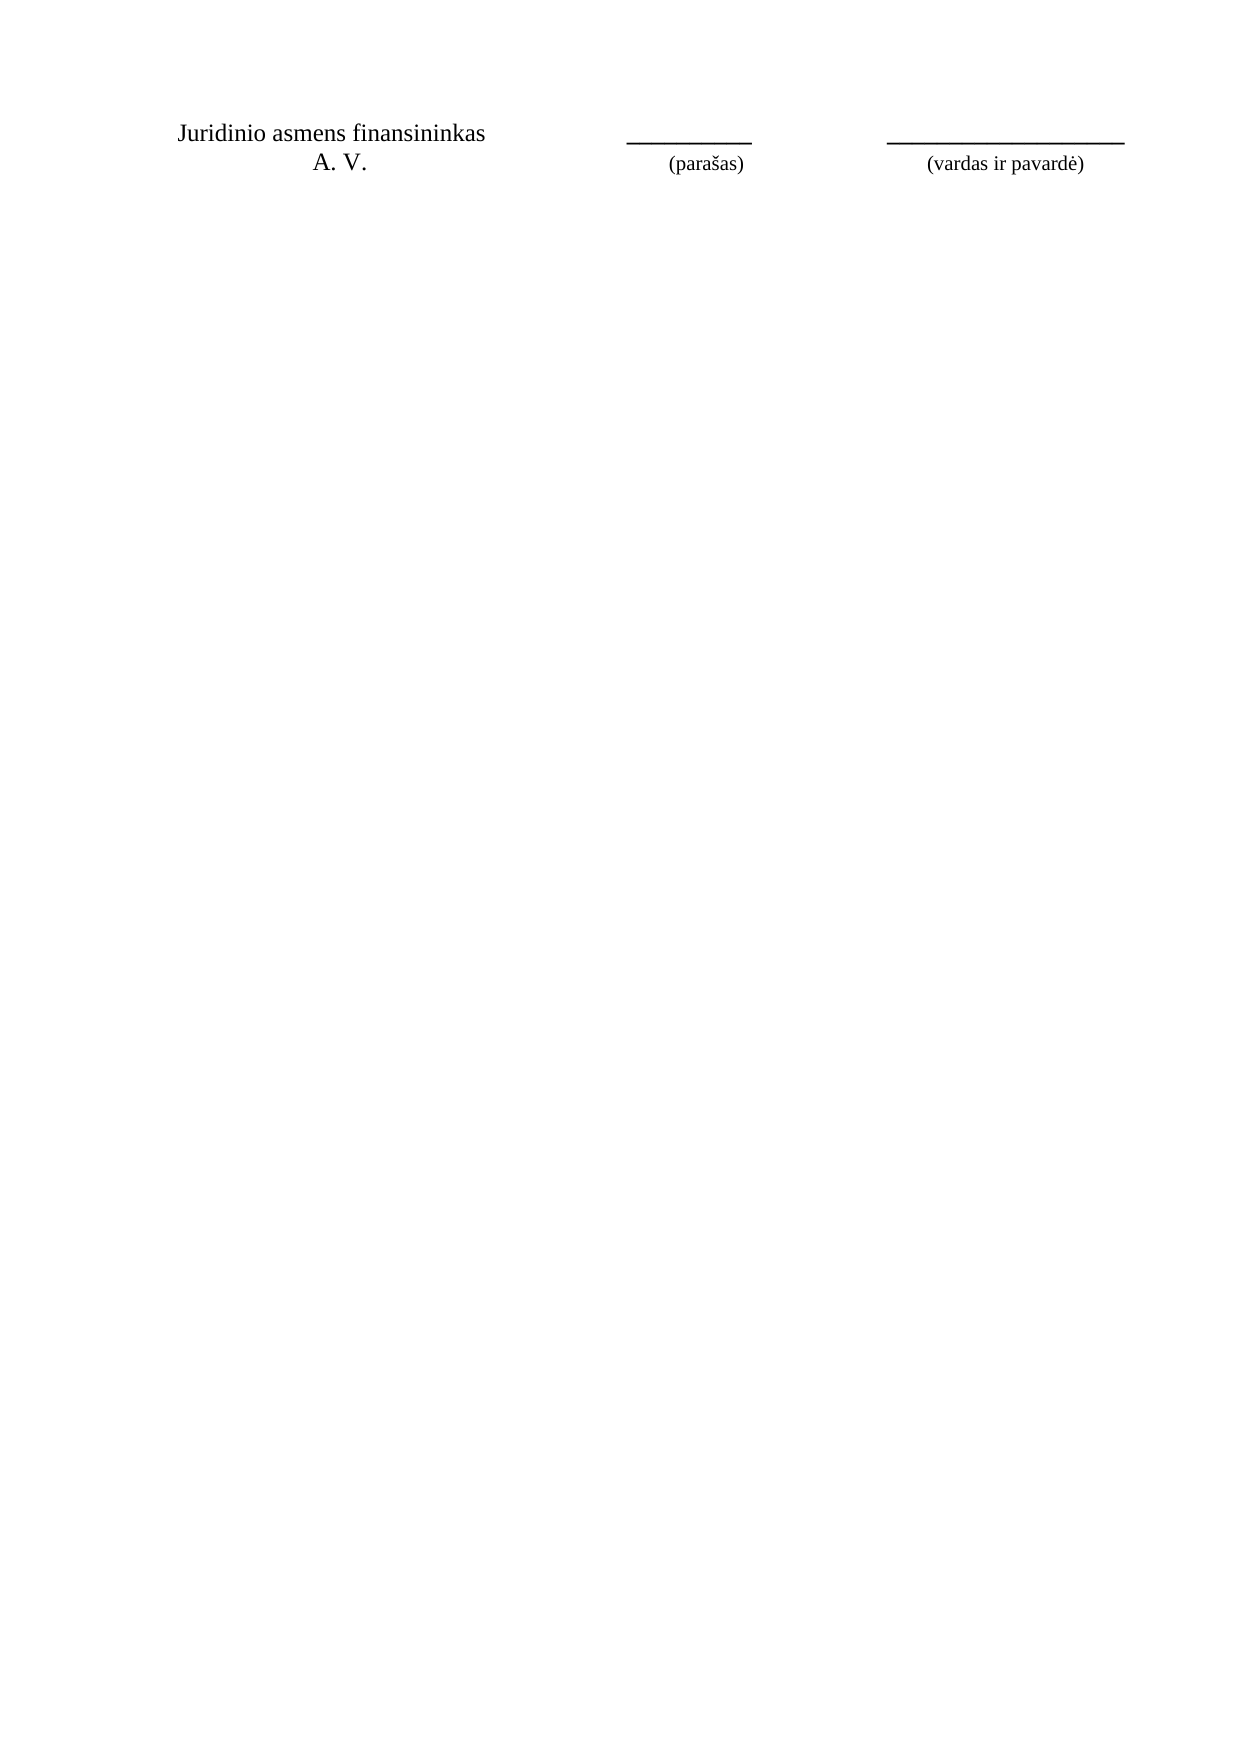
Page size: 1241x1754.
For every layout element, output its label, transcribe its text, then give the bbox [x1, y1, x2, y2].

text A. V. (parašas) (vardas ir pavardė) [312, 147, 1181, 176]
text Juridinio asmens finansininkas __________ ___________________ [177, 118, 1181, 147]
